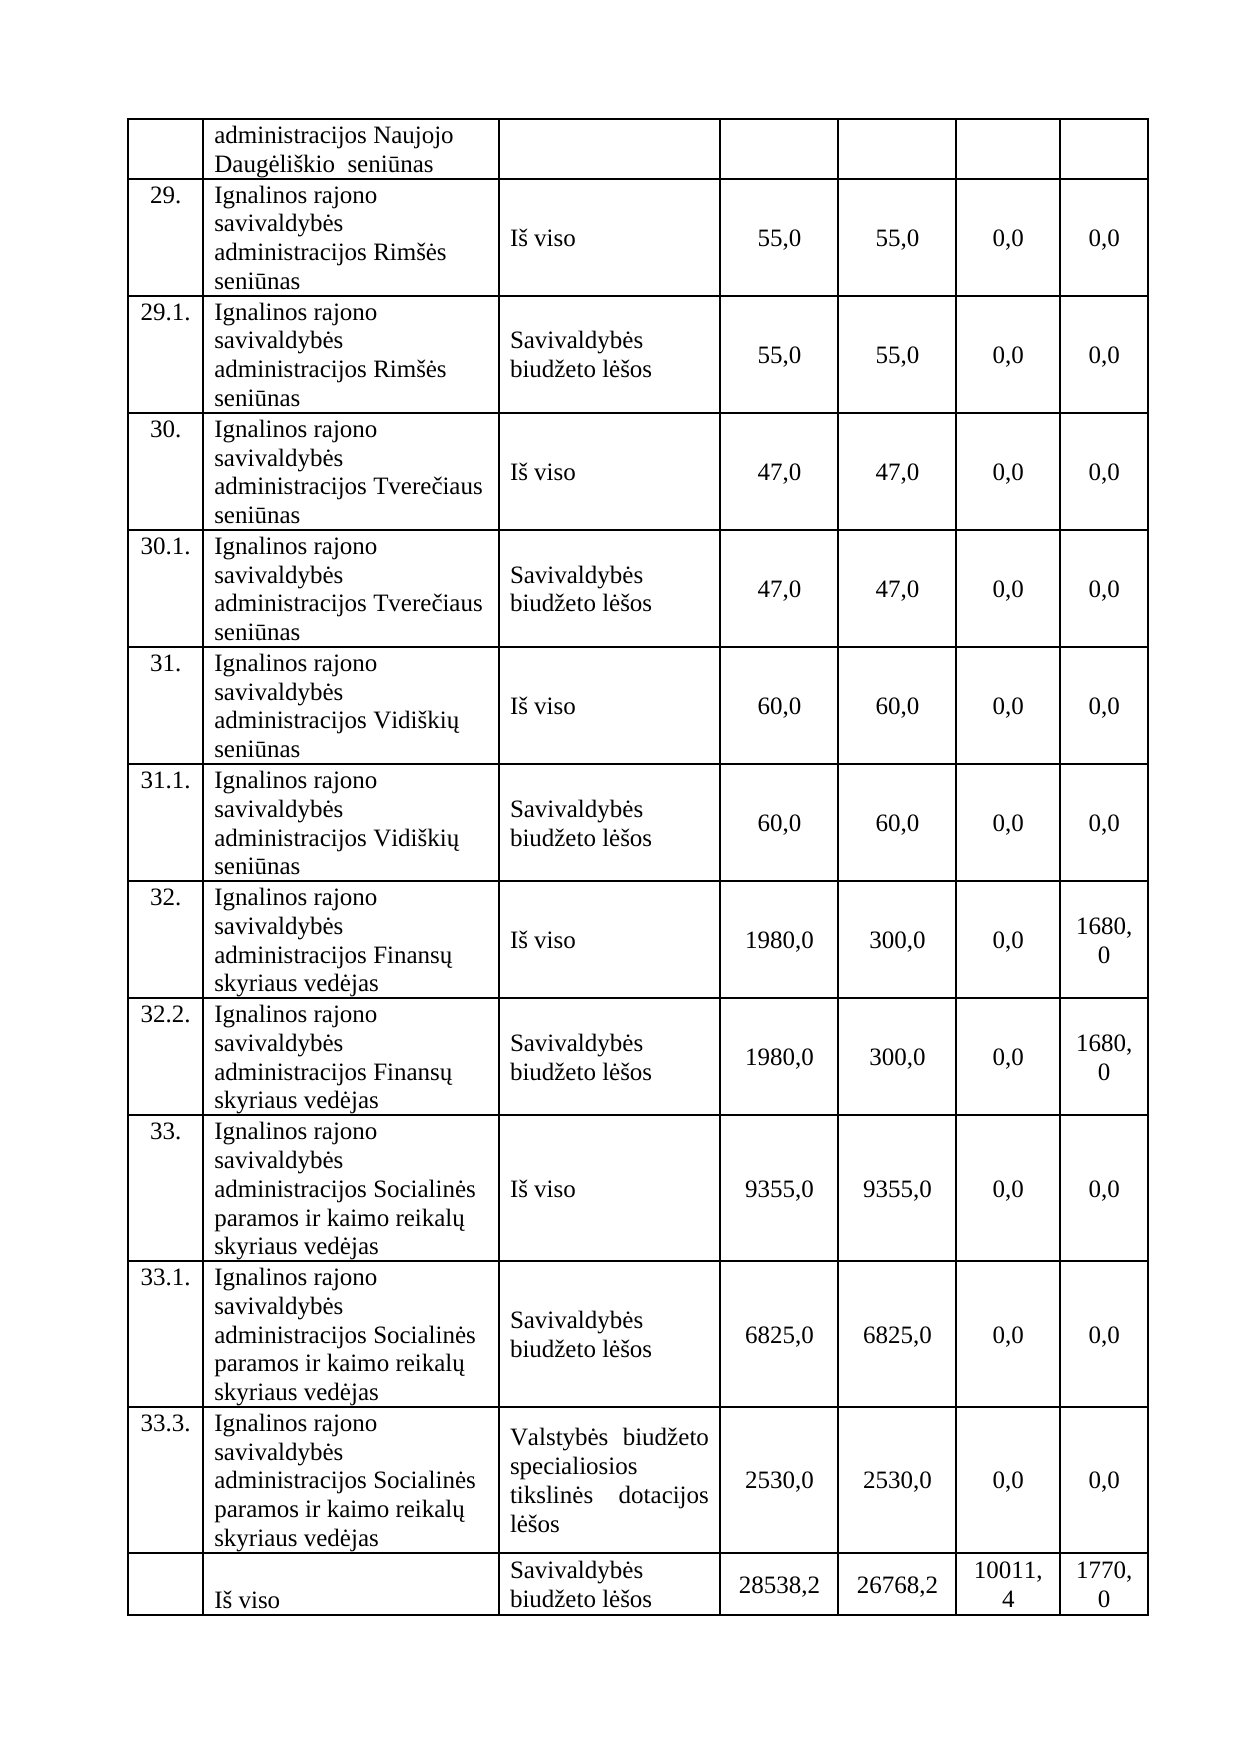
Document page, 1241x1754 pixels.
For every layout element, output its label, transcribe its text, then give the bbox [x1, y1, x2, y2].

table_cell 47,0 [839, 414, 955, 529]
table_cell Savivaldybės biudžeto lėšos [500, 297, 719, 412]
table_cell Savivaldybės biudžeto lėšos [500, 999, 719, 1114]
table_cell 0,0 [1061, 531, 1147, 646]
table_cell 33.3. [129, 1408, 202, 1552]
table_cell Iš viso [500, 648, 719, 763]
table_cell 1770,0 [1061, 1554, 1147, 1614]
table_cell 31. [129, 648, 202, 763]
table_cell 1980,0 [721, 882, 837, 997]
table_cell Ignalinos rajono savivaldybės administracijos Vidiškių seniūnas [204, 648, 498, 763]
table_cell Valstybės biudžeto specialiosios tikslinės dotacijos lėšos [500, 1408, 719, 1552]
table_cell Savivaldybės biudžeto lėšos [500, 531, 719, 646]
table_cell 32.2. [129, 999, 202, 1114]
table_cell 0,0 [957, 1116, 1059, 1260]
table_cell 60,0 [721, 765, 837, 880]
table_cell 1680,0 [1061, 999, 1147, 1114]
table_cell 0,0 [957, 1408, 1059, 1552]
table_cell 0,0 [1061, 1408, 1147, 1552]
table_cell 33.1. [129, 1262, 202, 1406]
table_cell 0,0 [957, 1262, 1059, 1406]
table_cell 0,0 [957, 882, 1059, 997]
table_cell 0,0 [957, 297, 1059, 412]
table_cell 30. [129, 414, 202, 529]
table_cell 9355,0 [839, 1116, 955, 1260]
table_cell 26768,2 [839, 1554, 955, 1614]
table_cell Ignalinos rajono savivaldybės administracijos Tverečiaus seniūnas [204, 414, 498, 529]
table_cell Ignalinos rajono savivaldybės administracijos Socialinės paramos ir kaimo reikalų skyriaus vedėjas [204, 1116, 498, 1260]
table_cell Iš viso [204, 1554, 498, 1614]
table_cell 55,0 [721, 297, 837, 412]
table_cell 55,0 [839, 297, 955, 412]
table_cell [957, 120, 1059, 178]
table_cell 60,0 [839, 765, 955, 880]
table_cell 0,0 [957, 999, 1059, 1114]
table_cell 0,0 [1061, 648, 1147, 763]
table_cell 28538,2 [721, 1554, 837, 1614]
table_cell 31.1. [129, 765, 202, 880]
table_cell administracijos Naujojo Daugėliškio seniūnas [204, 120, 498, 178]
table_cell 10011,4 [957, 1554, 1059, 1614]
table_cell Ignalinos rajono savivaldybės administracijos Finansų skyriaus vedėjas [204, 882, 498, 997]
table_cell Iš viso [500, 882, 719, 997]
table_cell 0,0 [957, 648, 1059, 763]
table_cell Ignalinos rajono savivaldybės administracijos Finansų skyriaus vedėjas [204, 999, 498, 1114]
table_cell 29. [129, 180, 202, 295]
table_cell 0,0 [1061, 180, 1147, 295]
table_cell 1680,0 [1061, 882, 1147, 997]
table_cell Savivaldybės biudžeto lėšos [500, 1262, 719, 1406]
table_cell 0,0 [1061, 414, 1147, 529]
table_cell 0,0 [1061, 1262, 1147, 1406]
table_cell 9355,0 [721, 1116, 837, 1260]
table_cell [1061, 120, 1147, 178]
table_cell [839, 120, 955, 178]
table_cell 47,0 [721, 414, 837, 529]
table_cell 2530,0 [721, 1408, 837, 1552]
table_cell Ignalinos rajono savivaldybės administracijos Vidiškių seniūnas [204, 765, 498, 880]
table_cell Ignalinos rajono savivaldybės administracijos Socialinės paramos ir kaimo reikalų skyriaus vedėjas [204, 1408, 498, 1552]
table_cell 32. [129, 882, 202, 997]
table_cell Ignalinos rajono savivaldybės administracijos Socialinės paramos ir kaimo reikalų skyriaus vedėjas [204, 1262, 498, 1406]
table_cell 6825,0 [721, 1262, 837, 1406]
table_cell 55,0 [721, 180, 837, 295]
table_cell Iš viso [500, 1116, 719, 1260]
table_cell [721, 120, 837, 178]
table_cell 30.1. [129, 531, 202, 646]
table_cell Savivaldybės biudžeto lėšos [500, 1554, 719, 1614]
table_cell [500, 120, 719, 178]
table_cell 60,0 [839, 648, 955, 763]
table_cell 0,0 [1061, 765, 1147, 880]
table_cell [129, 1554, 202, 1614]
table_cell 0,0 [957, 765, 1059, 880]
table_cell 47,0 [839, 531, 955, 646]
table_cell 29.1. [129, 297, 202, 412]
table_cell Ignalinos rajono savivaldybės administracijos Rimšės seniūnas [204, 180, 498, 295]
table_cell 0,0 [957, 180, 1059, 295]
table_cell [129, 120, 202, 178]
table_cell Iš viso [500, 414, 719, 529]
table_cell Savivaldybės biudžeto lėšos [500, 765, 719, 880]
table_cell 2530,0 [839, 1408, 955, 1552]
table_cell 47,0 [721, 531, 837, 646]
table_cell 60,0 [721, 648, 837, 763]
table_cell 1980,0 [721, 999, 837, 1114]
table_cell 0,0 [957, 414, 1059, 529]
table_cell 0,0 [957, 531, 1059, 646]
table_cell 33. [129, 1116, 202, 1260]
table_cell 0,0 [1061, 1116, 1147, 1260]
table_cell 6825,0 [839, 1262, 955, 1406]
table_cell Ignalinos rajono savivaldybės administracijos Rimšės seniūnas [204, 297, 498, 412]
table_cell Iš viso [500, 180, 719, 295]
table_cell 0,0 [1061, 297, 1147, 412]
table_cell 300,0 [839, 999, 955, 1114]
table_cell Ignalinos rajono savivaldybės administracijos Tverečiaus seniūnas [204, 531, 498, 646]
table_cell 55,0 [839, 180, 955, 295]
table_cell 300,0 [839, 882, 955, 997]
